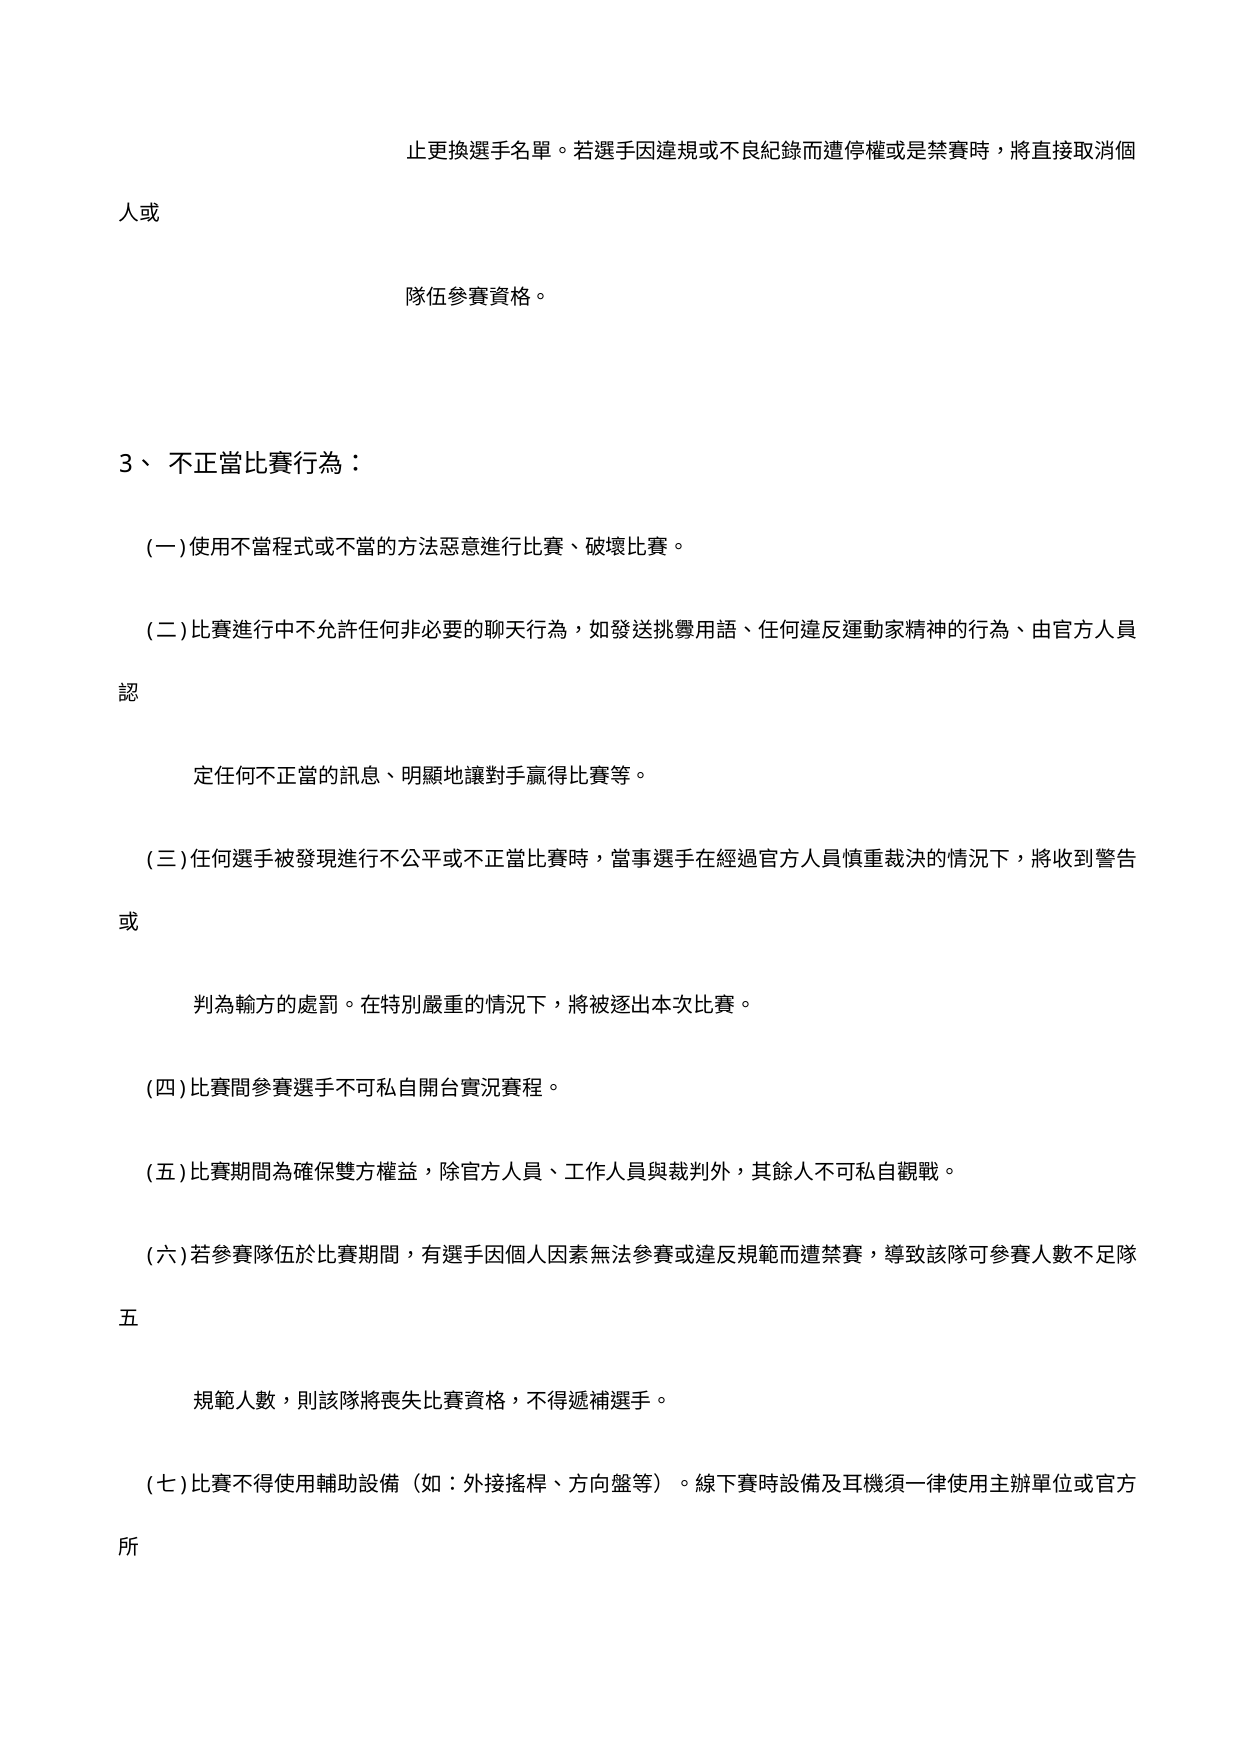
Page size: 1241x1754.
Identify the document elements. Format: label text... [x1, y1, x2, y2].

text (六)若參賽隊伍於比賽期間，有選手因個人因素無法參賽或違反規範而遭禁賽，導致該隊可參賽人數不足隊五 [118, 1212, 1137, 1337]
text (四)比賽間參賽選手不可私自開台實況賽程。 [118, 1045, 1137, 1108]
text (五)比賽期間為確保雙方權益，除官方人員、工作人員與裁判外，其餘人不可私自觀戰。 [118, 1128, 1137, 1191]
text (三)任何選手被發現進行不公平或不正當比賽時，當事選手在經過官方人員慎重裁決的情況下，將收到警告或 [118, 816, 1137, 941]
text 止更換選手名單。若選手因違規或不良紀錄而遭停權或是禁賽時，將直接取消個人或 [118, 108, 1137, 233]
list 不正當比賽行為： [118, 420, 1137, 483]
text 判為輸方的處罰。在特別嚴重的情況下，將被逐出本次比賽。 [118, 962, 1137, 1024]
text (七)比賽不得使用輔助設備（如：外接搖桿、方向盤等）。線下賽時設備及耳機須一律使用主辦單位或官方所 [118, 1441, 1137, 1566]
text 定任何不正當的訊息、明顯地讓對手贏得比賽等。 [118, 733, 1137, 795]
text 隊伍參賽資格。 [118, 253, 1137, 316]
text (一)使用不當程式或不當的方法惡意進行比賽、破壞比賽。 [118, 503, 1137, 566]
text (二)比賽進行中不允許任何非必要的聊天行為，如發送挑釁用語、任何違反運動家精神的行為、由官方人員認 [118, 587, 1137, 712]
text 規範人數，則該隊將喪失比賽資格，不得遞補選手。 [118, 1358, 1137, 1420]
